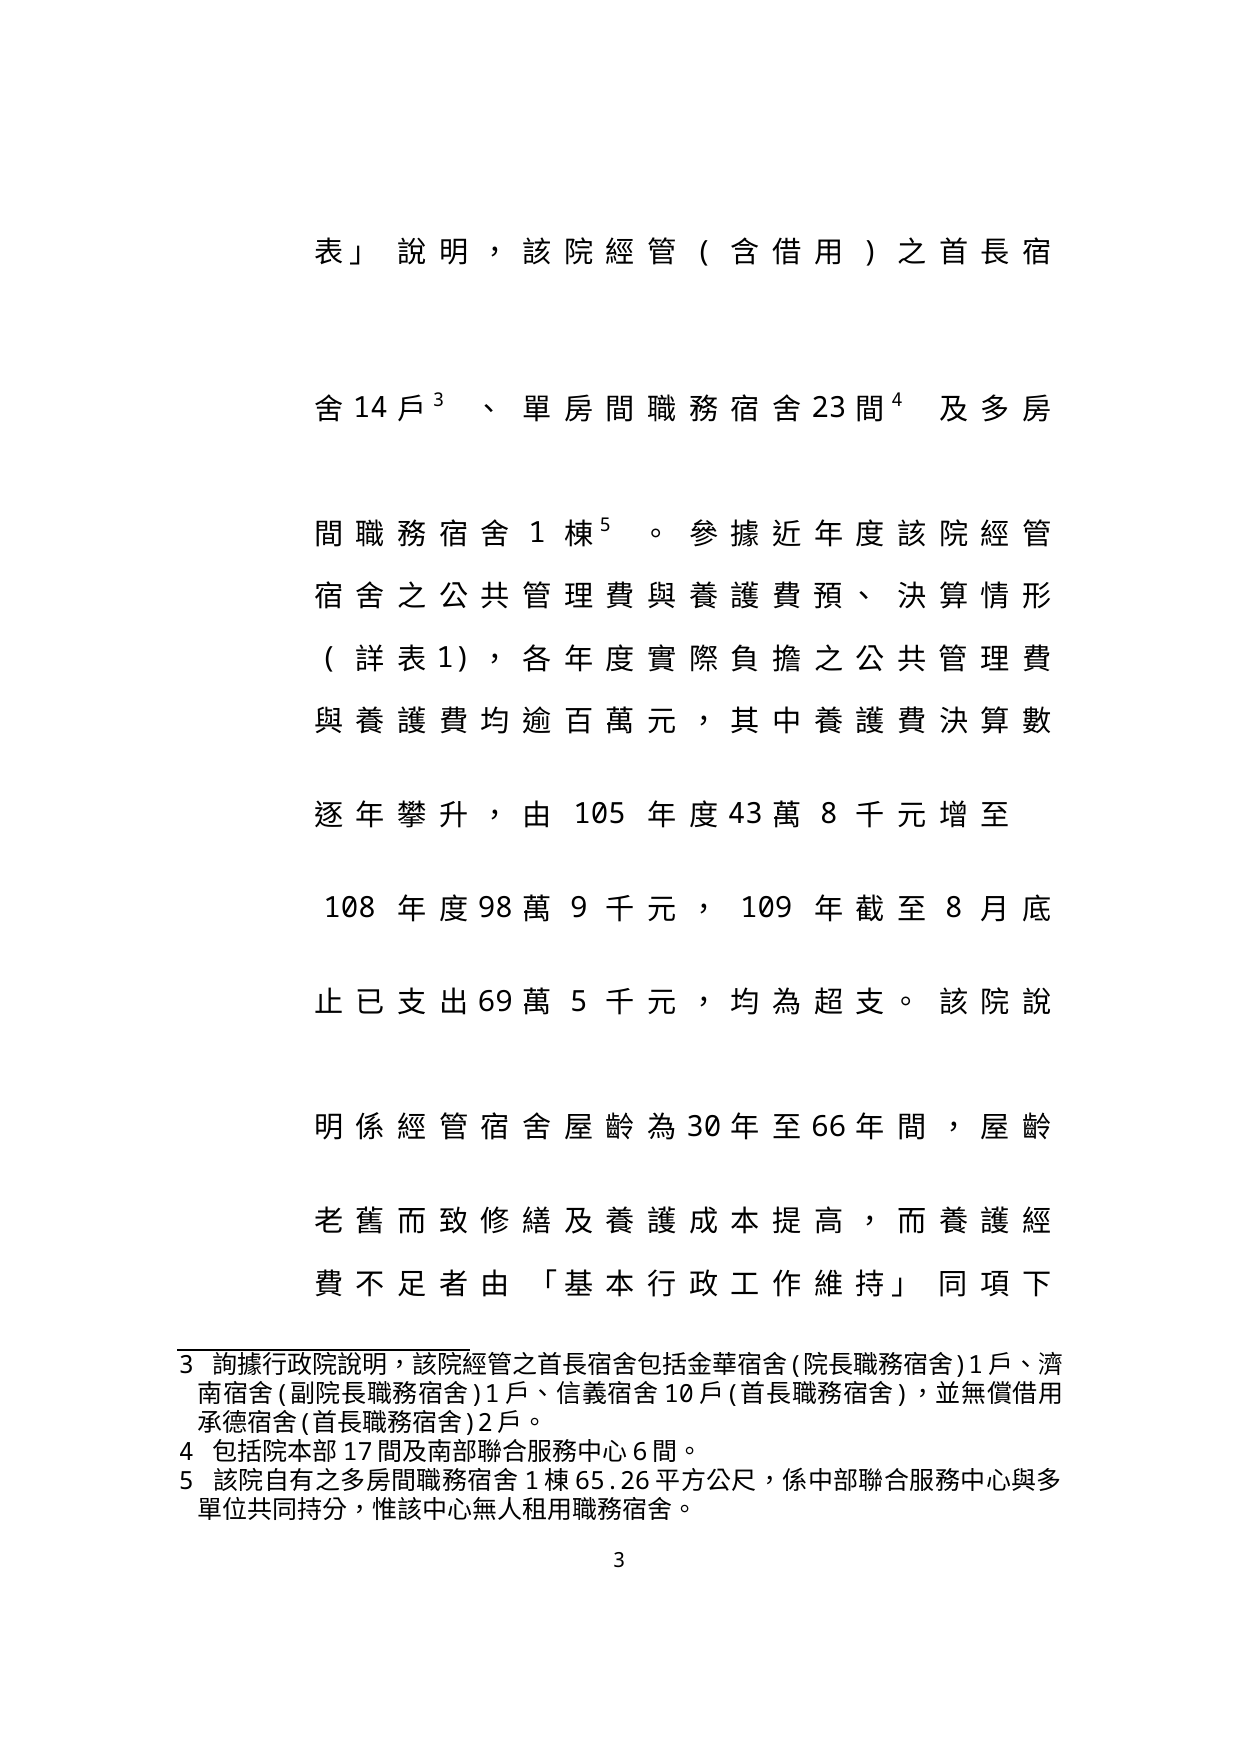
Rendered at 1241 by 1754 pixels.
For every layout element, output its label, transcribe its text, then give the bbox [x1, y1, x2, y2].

text 依行政院110年度「現有辦公房舍明細表」說明，該院經管(含借用)之首長宿舍14戶、單房間職務宿舍23間及多房間職務宿舍1棟。參據近年度該院經管宿舍之公共管理費與養護費預、決算情形(詳表1)，各年度實際負擔之公共管理費與養護費均逾百萬元，其中養護費決算數逐年攀升，由105年度43萬8千元增至108年度98萬9千元，109年截至8月底止已支出69萬5千元，均為超支。該院說明係經管宿舍屋齡為30年至66年間，屋齡老舊而致修繕及養護成本提高，而養護經費不足者由「基本行政工作維持」同項下「辦公房屋與職務宿舍屋頂局部大修、改善漏水、國定古蹟管理維護及其他一次性整修工程等經費280萬元」以為支應；另為維護入住者居家安全及清潔，每年安排消防設施安檢、環境消毒等例行性維護，其修繕及養護費用均於該院預算內支應，未來仍將秉持撙節公帑、適時補俢等原則辦理。鑒於老舊屋齡宿舍支出相關養護費用實有其必要性，允宜覈實編列經費需求，以改善預算超支情形。 [271, 177, 1058, 1302]
text 包括院本部17間及南部聯合服務中心6間。 [179, 1437, 1063, 1466]
text 詢據行政院說明，該院經管之首長宿舍包括金華宿舍(院長職務宿舍)1戶、濟南宿舍(副院長職務宿舍)1戶、信義宿舍10戶(首長職務宿舍)，並無償借用承德宿舍(首長職務宿舍)2戶。 [179, 1350, 1063, 1437]
text 該院自有之多房間職務宿舍1棟65.26平方公尺，係中部聯合服務中心與多單位共同持分，惟該中心無人租用職務宿舍。 [179, 1466, 1063, 1525]
